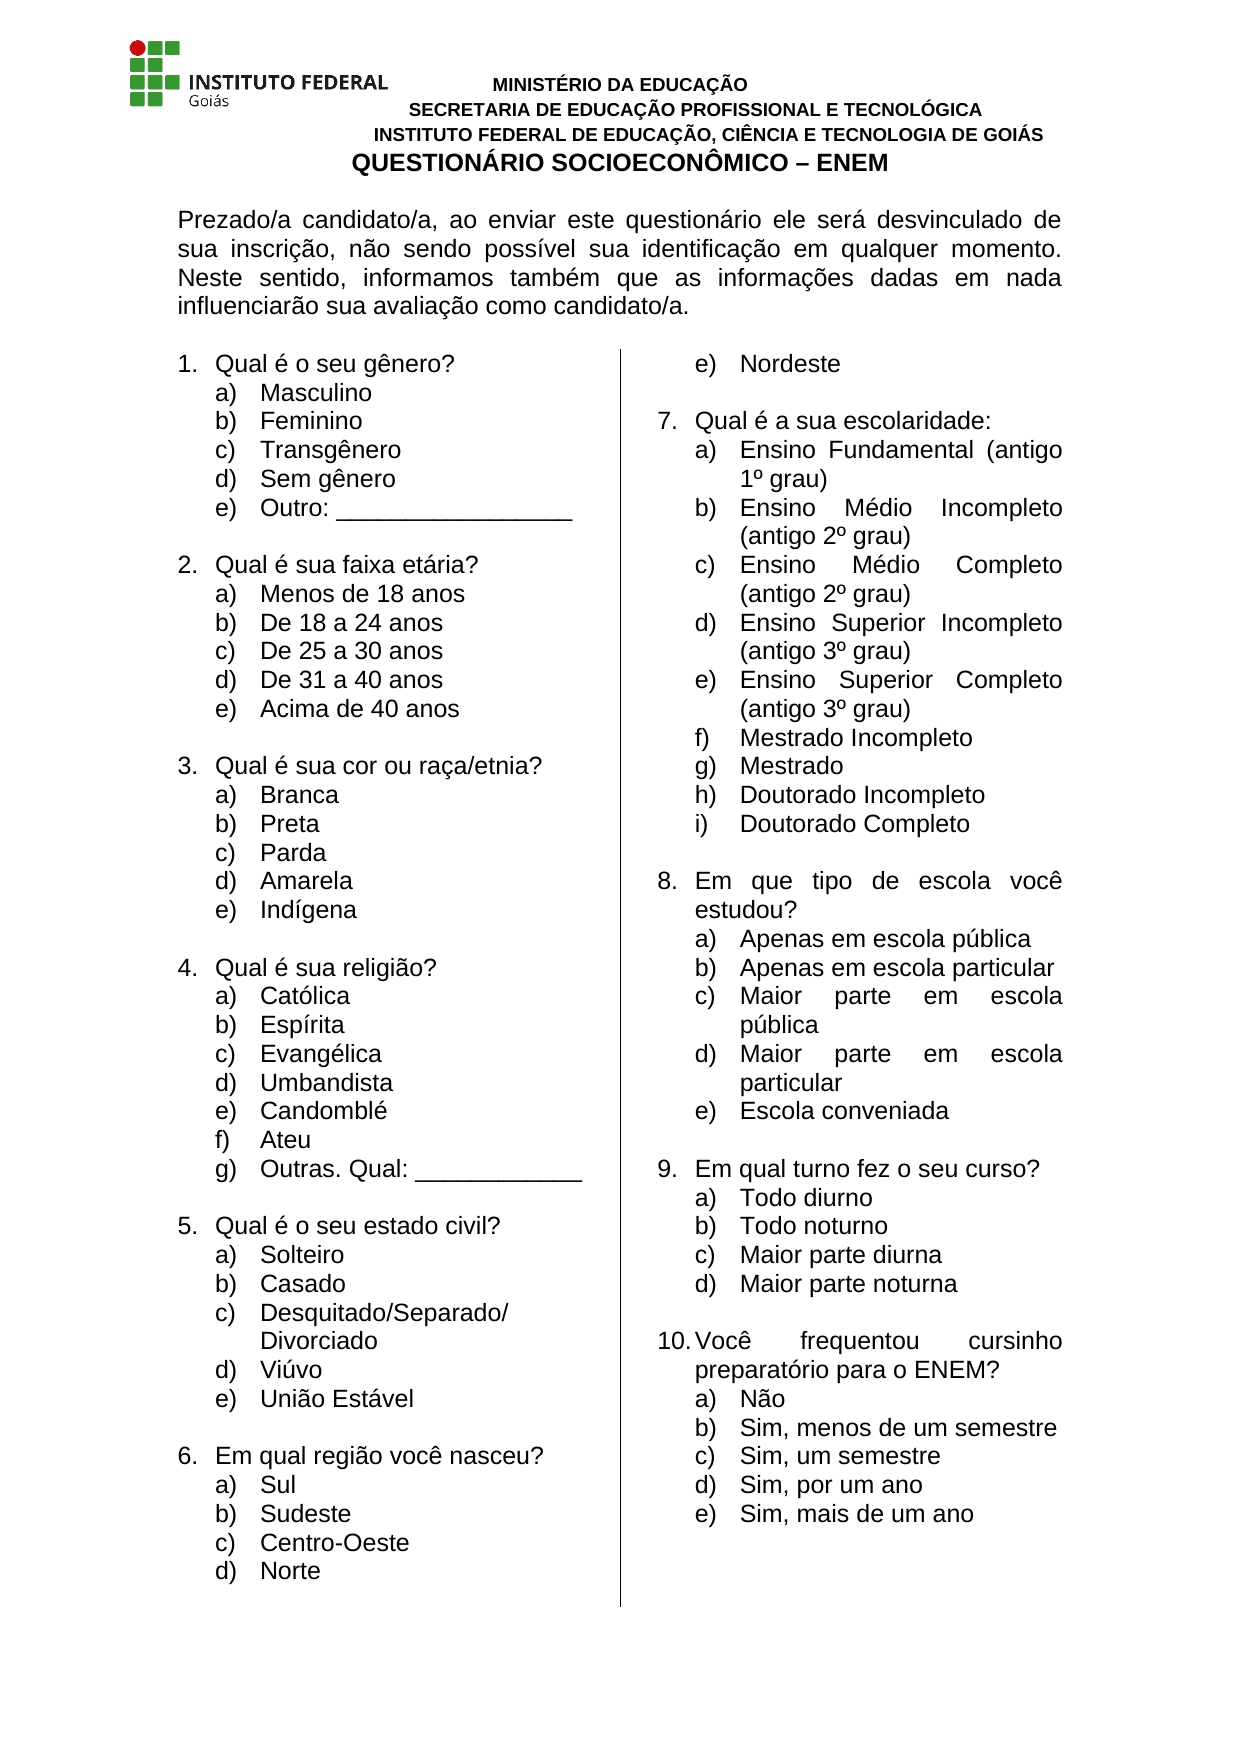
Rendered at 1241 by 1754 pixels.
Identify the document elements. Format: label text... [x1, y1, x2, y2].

list De 25 a 30 anos [215, 636, 583, 665]
list Qual é sua faixa etária? [177, 550, 583, 579]
list Doutorado Completo [694, 809, 1063, 838]
list Outras. Qual: ____________ [215, 1154, 583, 1183]
list Em qual turno fez o seu curso? [657, 1154, 1063, 1183]
list Sim, menos de um semestre [694, 1413, 1063, 1441]
list Ensino Superior Completo (antigo 3º grau) [694, 665, 1063, 723]
list Não [694, 1384, 1063, 1413]
list Ensino Médio Incompleto (antigo 2º grau) [694, 493, 1063, 550]
list Todo diurno [694, 1183, 1063, 1211]
list Sim, mais de um ano [694, 1499, 1063, 1528]
list De 18 a 24 anos [215, 608, 583, 636]
list Norte [215, 1556, 583, 1585]
list Qual é sua religião? [177, 953, 583, 981]
list Qual é a sua escolaridade: [657, 406, 1063, 435]
list Ensino Superior Incompleto (antigo 3º grau) [694, 608, 1063, 665]
text QUESTIONÁRIO SOCIOECONÔMICO – ENEM [177, 148, 1063, 176]
text Prezado/a candidato/a, ao enviar este questionário ele será desvinculado de sua inscrição, não sendo possível sua identificação em qualquer momento. Neste sentido, informamos também que as informações dadas em nada influenciarão sua avaliação como candidato/a. [177, 205, 1063, 320]
list Viúvo [215, 1355, 583, 1384]
list Ensino Fundamental (antigo 1º grau) [694, 435, 1063, 493]
list Mestrado Incompleto [694, 723, 1063, 751]
list Centro-Oeste [215, 1528, 583, 1556]
list Doutorado Incompleto [694, 780, 1063, 809]
list Católica [215, 981, 583, 1010]
list Branca [215, 780, 583, 809]
list Escola conveniada [694, 1096, 1063, 1125]
list Candomblé [215, 1096, 583, 1125]
list Menos de 18 anos [215, 579, 583, 608]
list Qual é o seu gênero? [177, 349, 583, 378]
list Preta [215, 809, 583, 838]
list Amarela [215, 866, 583, 895]
list Sim, um semestre [694, 1441, 1063, 1470]
list Em que tipo de escola você estudou? [657, 866, 1063, 924]
list Maior parte noturna [694, 1269, 1063, 1298]
list Maior parte em escola particular [694, 1039, 1063, 1096]
list Apenas em escola particular [694, 953, 1063, 981]
list Sudeste [215, 1499, 583, 1528]
list Ateu [215, 1125, 583, 1154]
list Qual é sua cor ou raça/etnia? [177, 751, 583, 780]
list Qual é o seu estado civil? [177, 1211, 583, 1240]
list Maior parte em escola pública [694, 981, 1063, 1039]
list Espírita [215, 1010, 583, 1039]
list Umbandista [215, 1068, 583, 1096]
list Todo noturno [694, 1211, 1063, 1240]
list Feminino [215, 406, 583, 435]
list União Estável [215, 1384, 583, 1413]
list Evangélica [215, 1039, 583, 1068]
list Acima de 40 anos [215, 694, 583, 723]
list Você frequentou cursinho preparatório para o ENEM? [657, 1326, 1063, 1384]
list Mestrado [694, 751, 1063, 780]
list Indígena [215, 895, 583, 924]
list Sim, por um ano [694, 1470, 1063, 1499]
list Solteiro [215, 1240, 583, 1269]
list Parda [215, 838, 583, 866]
list Casado [215, 1269, 583, 1298]
list Transgênero [215, 435, 583, 464]
list Ensino Médio Completo (antigo 2º grau) [694, 550, 1063, 608]
list Sul [215, 1470, 583, 1499]
list Desquitado/Separado/Divorciado [215, 1298, 583, 1355]
list Apenas em escola pública [694, 924, 1063, 953]
list Maior parte diurna [694, 1240, 1063, 1269]
list Nordeste [694, 349, 1063, 378]
list Outro: _________________ [215, 493, 583, 521]
list Em qual região você nasceu? [177, 1441, 583, 1470]
list De 31 a 40 anos [215, 665, 583, 694]
list Masculino [215, 378, 583, 406]
list Sem gênero [215, 464, 583, 493]
